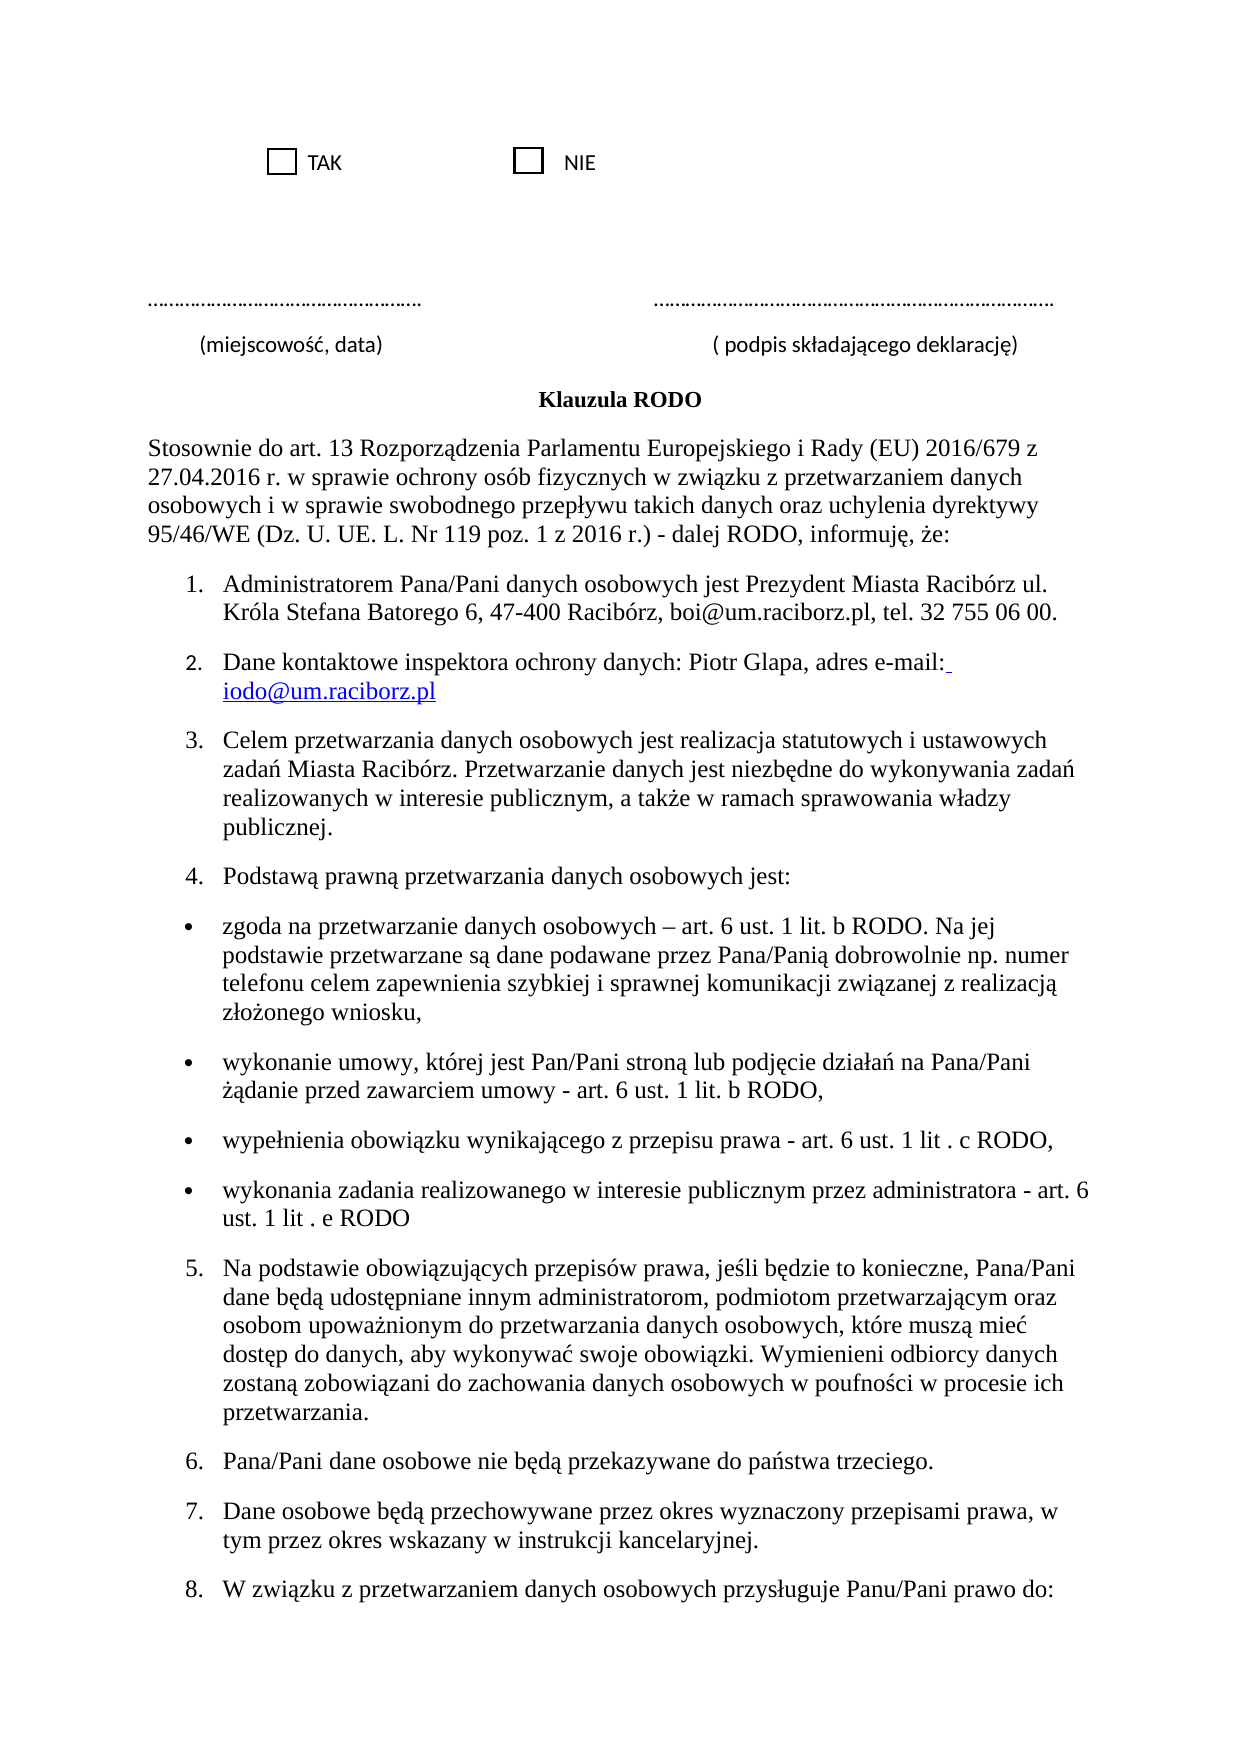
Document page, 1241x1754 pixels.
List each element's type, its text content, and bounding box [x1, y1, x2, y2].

text (miejscowość, data) ( podpis składającego deklarację) [148, 330, 1093, 358]
list Podstawą prawną przetwarzania danych osobowych jest: [185, 861, 1093, 890]
list wypełnienia obowiązku wynikającego z przepisu prawa - art. 6 ust. 1 lit . c RODO, [185, 1125, 1093, 1154]
list Dane osobowe będą przechowywane przez okres wyznaczony przepisami prawa, w tym przez okres wskazany w instrukcji kancelaryjnej. [185, 1496, 1093, 1553]
text Stosownie do art. 13 Rozporządzenia Parlamentu Europejskiego i Rady (EU) 2016/679 z 27.04.2016 r. w sprawie ochrony osób fizycznych w związku z przetwarzaniem danych osobowych i w sprawie swobodnego przepływu takich danych oraz uchylenia dyrektywy 95/46/WE (Dz. U. UE. L. Nr 119 poz. 1 z 2016 r.) - dalej RODO, informuję, że: [148, 433, 1093, 548]
text Klauzula RODO [148, 386, 1093, 412]
list zgoda na przetwarzanie danych osobowych – art. 6 ust. 1 lit. b RODO. Na jej podstawie przetwarzane są dane podawane przez Pana/Panią dobrowolnie np. numer telefonu celem zapewnienia szybkiej i sprawnej komunikacji związanej z realizacją złożonego wniosku, [185, 911, 1093, 1026]
list Na podstawie obowiązujących przepisów prawa, jeśli będzie to konieczne, Pana/Pani dane będą udostępniane innym administratorom, podmiotom przetwarzającym oraz osobom upoważnionym do przetwarzania danych osobowych, które muszą mieć dostęp do danych, aby wykonywać swoje obowiązki. Wymienieni odbiorcy danych zostaną zobowiązani do zachowania danych osobowych w poufności w procesie ich przetwarzania. [185, 1253, 1093, 1426]
list Celem przetwarzania danych osobowych jest realizacja statutowych i ustawowych zadań Miasta Racibórz. Przetwarzanie danych jest niezbędne do wykonywania zadań realizowanych w interesie publicznym, a także w ramach sprawowania władzy publicznej. [185, 726, 1093, 841]
list Dane kontaktowe inspektora ochrony danych: Piotr Glapa, adres e-mail: iodo@um.raciborz.pl [185, 647, 1093, 705]
text ……………………………………………. …………………………………………………………………. [148, 284, 1093, 312]
text TAK NIE [148, 148, 1093, 176]
list Pana/Pani dane osobowe nie będą przekazywane do państwa trzeciego. [185, 1446, 1093, 1475]
list W związku z przetwarzaniem danych osobowych przysługuje Panu/Pani prawo do: [185, 1574, 1093, 1603]
list Administratorem Pana/Pani danych osobowych jest Prezydent Miasta Racibórz ul. Króla Stefana Batorego 6, 47-400 Racibórz, boi@um.raciborz.pl, tel. 32 755 06 00. [185, 569, 1093, 626]
list wykonanie umowy, której jest Pan/Pani stroną lub podjęcie działań na Pana/Pani żądanie przed zawarciem umowy - art. 6 ust. 1 lit. b RODO, [185, 1047, 1093, 1104]
list wykonania zadania realizowanego w interesie publicznym przez administratora - art. 6 ust. 1 lit . e RODO [185, 1175, 1093, 1232]
